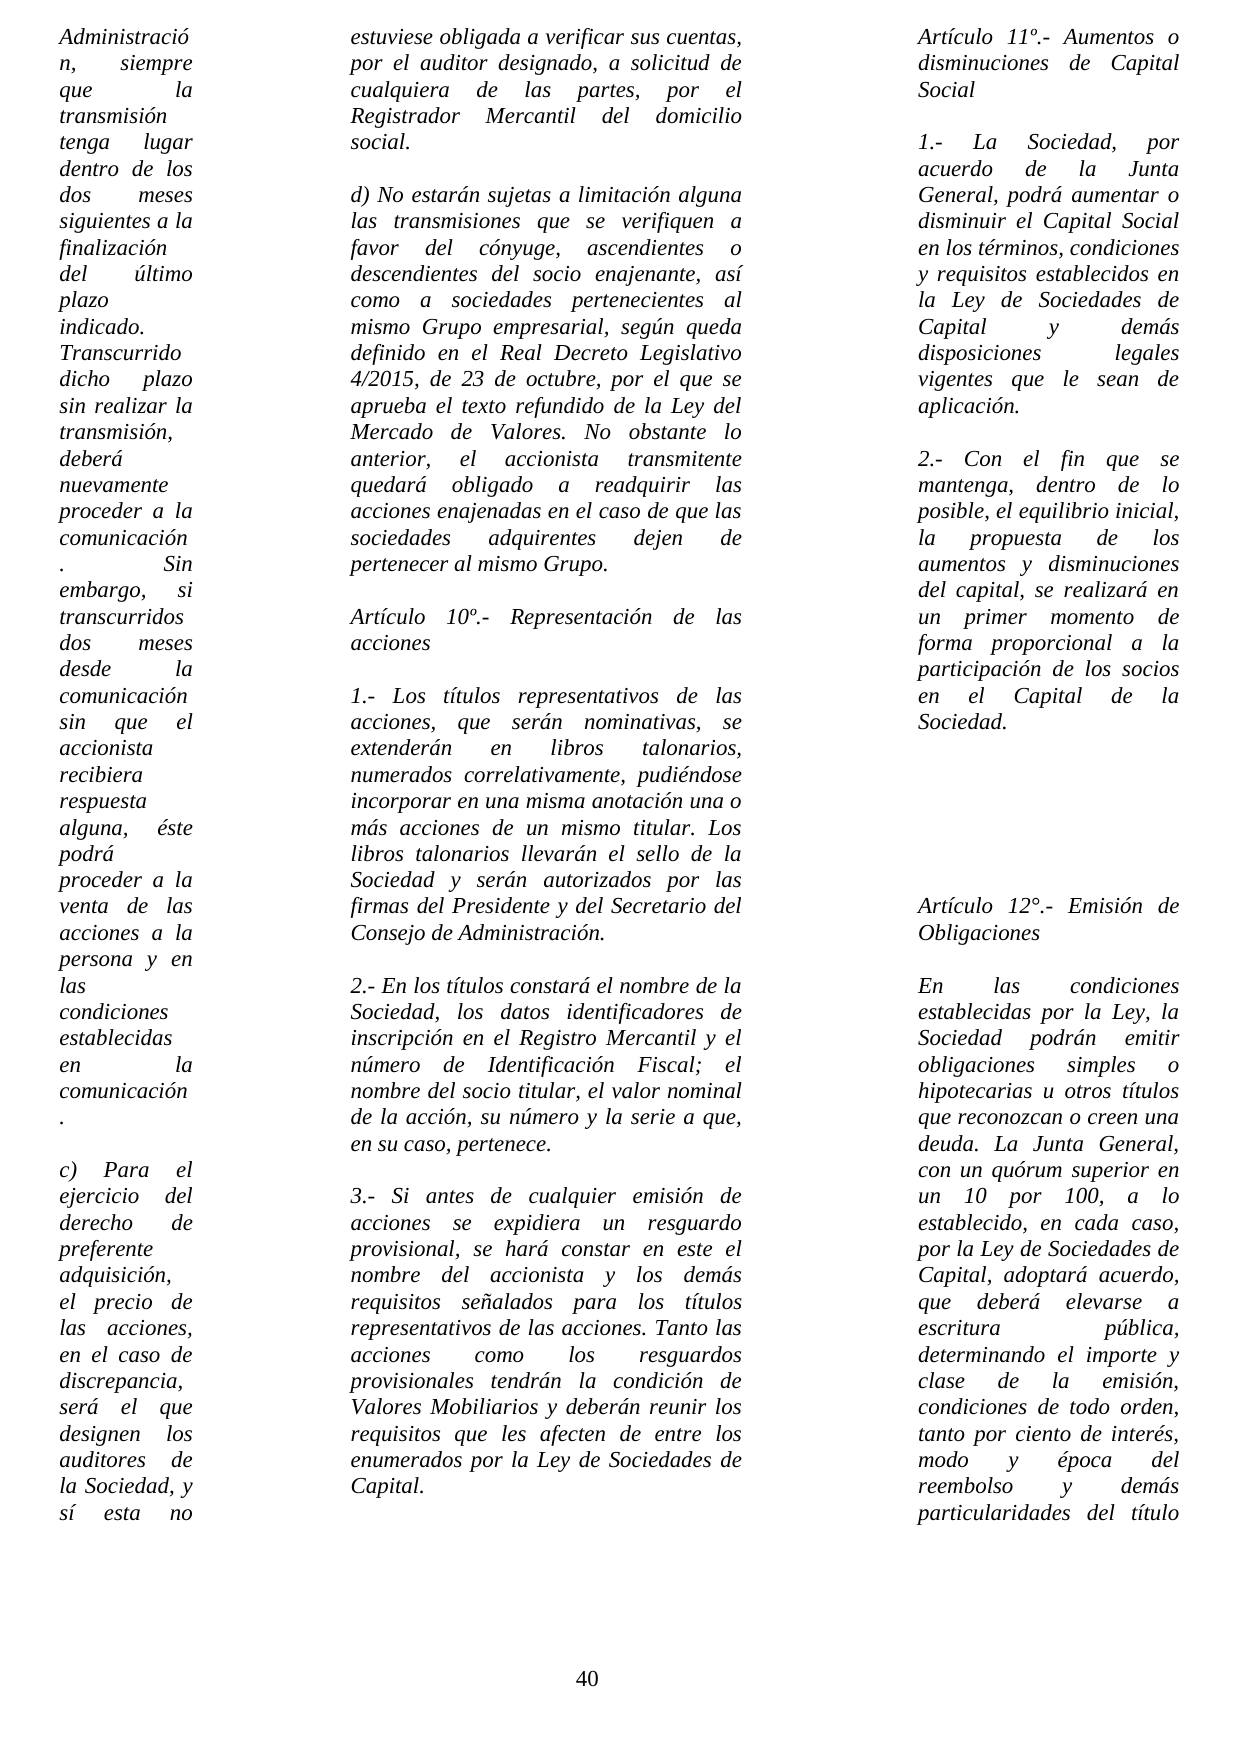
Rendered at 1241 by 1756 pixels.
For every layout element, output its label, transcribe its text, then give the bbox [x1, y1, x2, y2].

text Artículo 10º.- Representación de las acciones [350, 603, 744, 655]
text Artículo 12°.- Emisión de Obligaciones [918, 893, 1182, 945]
text 3.- Si antes de cualquier emisión de acciones se expidiera un resguardo provisional, se hará constar en este el nombre del accionista y los demás requisitos señalados para los títulos representativos de las acciones. Tanto las acciones como los resguardos provisionales tendrán la condición de Valores Mobiliarios y deberán reunir los requisitos que les afecten de entre los enumerados por la Ley de Sociedades de Capital. [350, 1182, 744, 1499]
text Administración, siempre que la transmisión tenga lugar dentro de los dos meses siguientes a la finalización del último plazo indicado. Transcurrido dicho plazo sin realizar la transmisión, deberá nuevamente proceder a la comunicación. Sin embargo, si transcurridos dos meses desde la comunicación sin que el accionista recibiera respuesta alguna, éste podrá proceder a la venta de las acciones a la persona y en las condiciones establecidas en la comunicación. [59, 23, 195, 1130]
text 2.- Con el fin que se mantenga, dentro de lo posible, el equilibrio inicial, la propuesta de los aumentos y disminuciones del capital, se realizará en un primer momento de forma proporcional a la participación de los socios en el Capital de la Sociedad. [918, 444, 1182, 734]
text 2.- En los títulos constará el nombre de la Sociedad, los datos identificadores de inscripción en el Registro Mercantil y el número de Identificación Fiscal; el nombre del socio titular, el valor nominal de la acción, su número y la serie a que, en su caso, pertenece. [350, 972, 744, 1156]
text estuviese obligada a verificar sus cuentas, por el auditor designado, a solicitud de cualquiera de las partes, por el Registrador Mercantil del domicilio social. [350, 23, 744, 155]
text En las condiciones establecidas por la Ley, la Sociedad podrán emitir obligaciones simples o hipotecarias u otros títulos que reconozcan o creen una deuda. La Junta General, con un quórum superior en un 10 por 100, a lo establecido, en cada caso, por la Ley de Sociedades de Capital, adoptará acuerdo, que deberá elevarse a escritura pública, determinando el importe y clase de la emisión, condiciones de todo orden, tanto por ciento de interés, modo y época del reembolso y demás particularidades del título [918, 972, 1182, 1525]
text d) No estarán sujetas a limitación alguna las transmisiones que se verifiquen a favor del cónyuge, ascendientes o descendientes del socio enajenante, así como a sociedades pertenecientes al mismo Grupo empresarial, según queda definido en el Real Decreto Legislativo 4/2015, de 23 de octubre, por el que se aprueba el texto refundido de la Ley del Mercado de Valores. No obstante lo anterior, el accionista transmitente quedará obligado a readquirir las acciones enajenadas en el caso de que las sociedades adquirentes dejen de pertenecer al mismo Grupo. [350, 181, 744, 576]
text 1.- La Sociedad, por acuerdo de la Junta General, podrá aumentar o disminuir el Capital Social en los términos, condiciones y requisitos establecidos en la Ley de Sociedades de Capital y demás disposiciones legales vigentes que le sean de aplicación. [918, 128, 1182, 418]
text c) Para el ejercicio del derecho de preferente adquisición, el precio de las acciones, en el caso de discrepancia, será el que designen los auditores de la Sociedad, y sí esta no [59, 1156, 195, 1525]
text Artículo 11º.- Aumentos o disminuciones de Capital Social [918, 23, 1182, 102]
text 1.- Los títulos representativos de las acciones, que serán nominativas, se extenderán en libros talonarios, numerados correlativamente, pudiéndose incorporar en una misma anotación una o más acciones de un mismo titular. Los libros talonarios llevarán el sello de la Sociedad y serán autorizados por las firmas del Presidente y del Secretario del Consejo de Administración. [350, 682, 744, 945]
